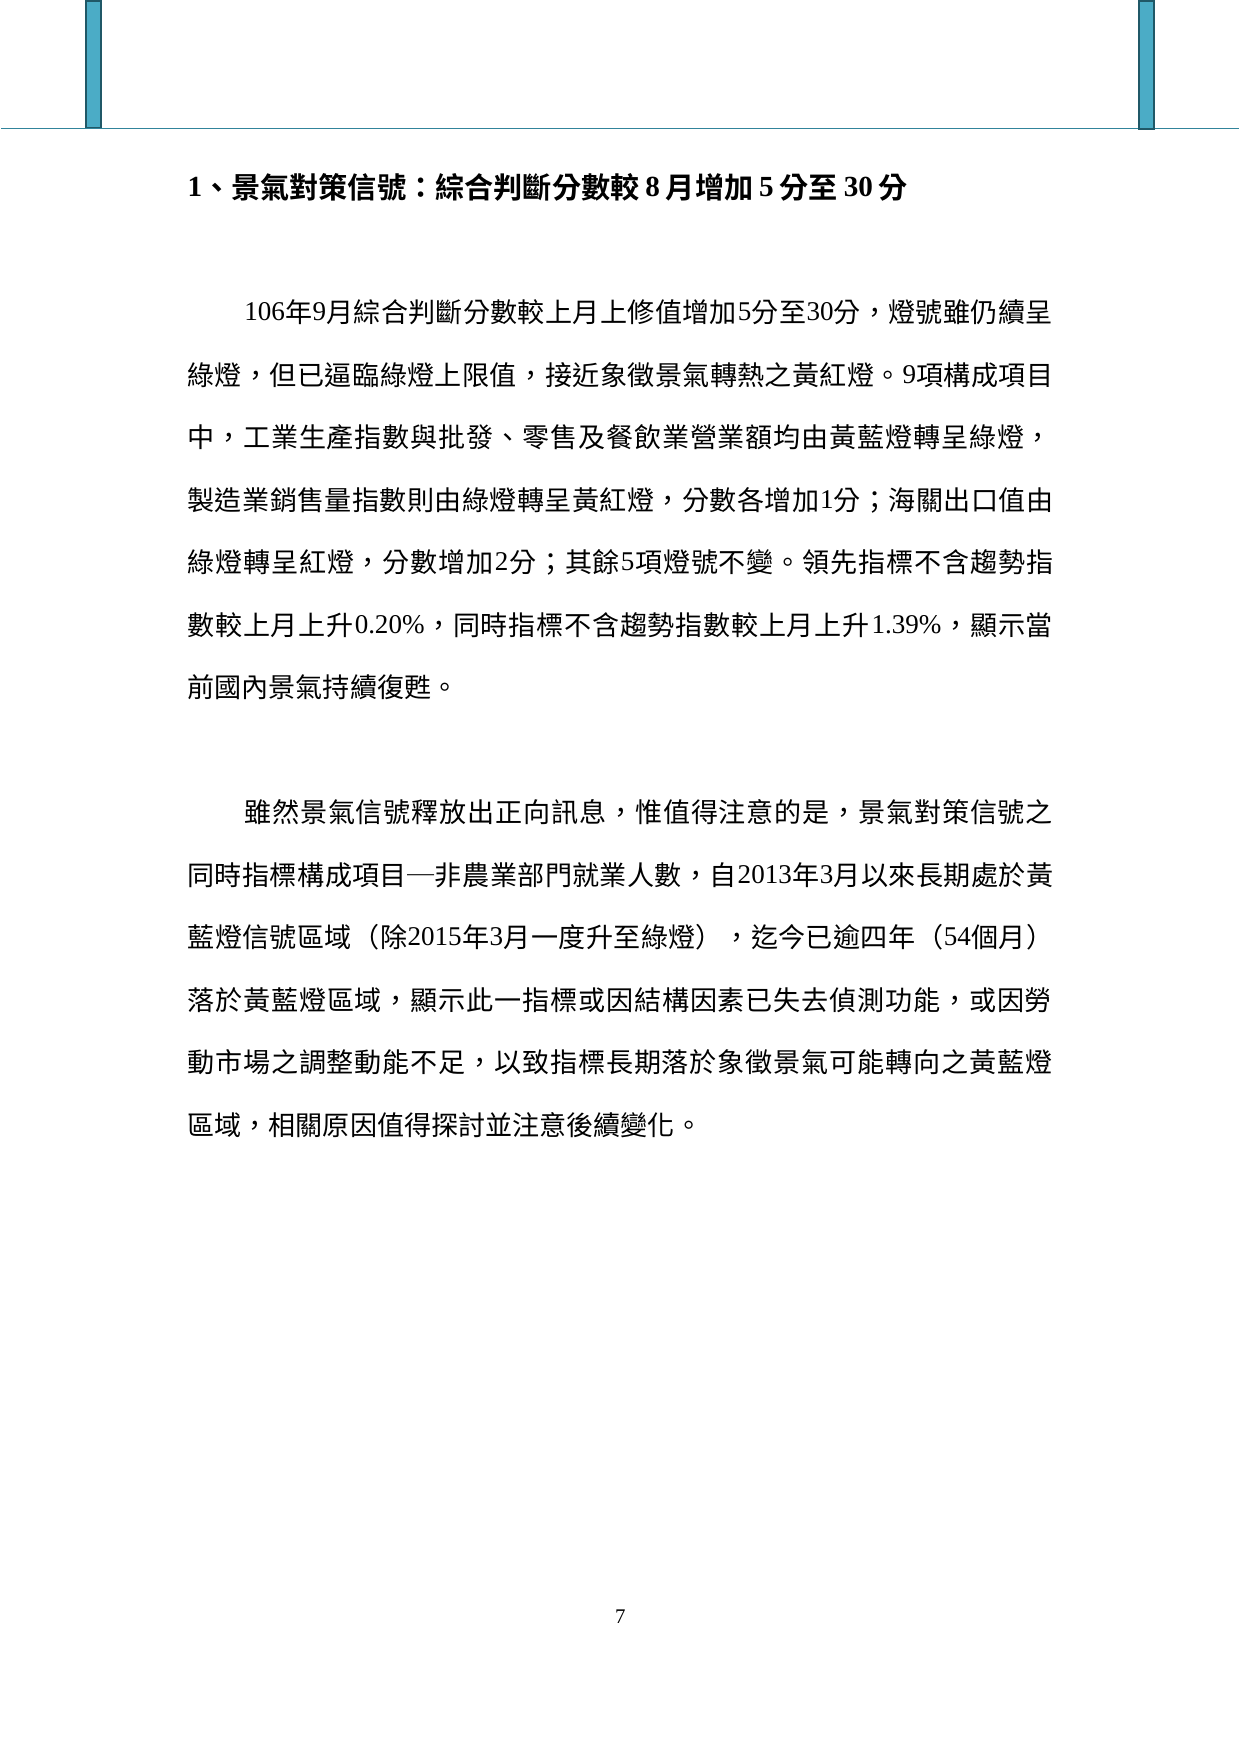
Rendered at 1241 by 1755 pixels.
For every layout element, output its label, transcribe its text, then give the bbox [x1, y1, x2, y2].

text 1、景氣對策信號：綜合判斷分數較8月增加5分至30分 [187, 144, 1053, 207]
text 106年9月綜合判斷分數較上月上修值增加5分至30分，燈號雖仍續呈綠燈，但已逼臨綠燈上限值，接近象徵景氣轉熱之黃紅燈。9項構成項目中，工業生產指數與批發、零售及餐飲業營業額均由黃藍燈轉呈綠燈，製造業銷售量指數則由綠燈轉呈黃紅燈，分數各增加1分；海關出口值由綠燈轉呈紅燈，分數增加2分；其餘5項燈號不變。領先指標不含趨勢指數較上月上升0.20%，同時指標不含趨勢指數較上月上升1.39%，顯示當前國內景氣持續復甦。 [187, 269, 1053, 707]
text 雖然景氣信號釋放出正向訊息，惟值得注意的是，景氣對策信號之同時指標構成項目─非農業部門就業人數，自2013年3月以來長期處於黃藍燈信號區域（除2015年3月一度升至綠燈），迄今已逾四年（54個月）落於黃藍燈區域，顯示此一指標或因結構因素已失去偵測功能，或因勞動市場之調整動能不足，以致指標長期落於象徵景氣可能轉向之黃藍燈區域，相關原因值得探討並注意後續變化。 [187, 769, 1053, 1144]
